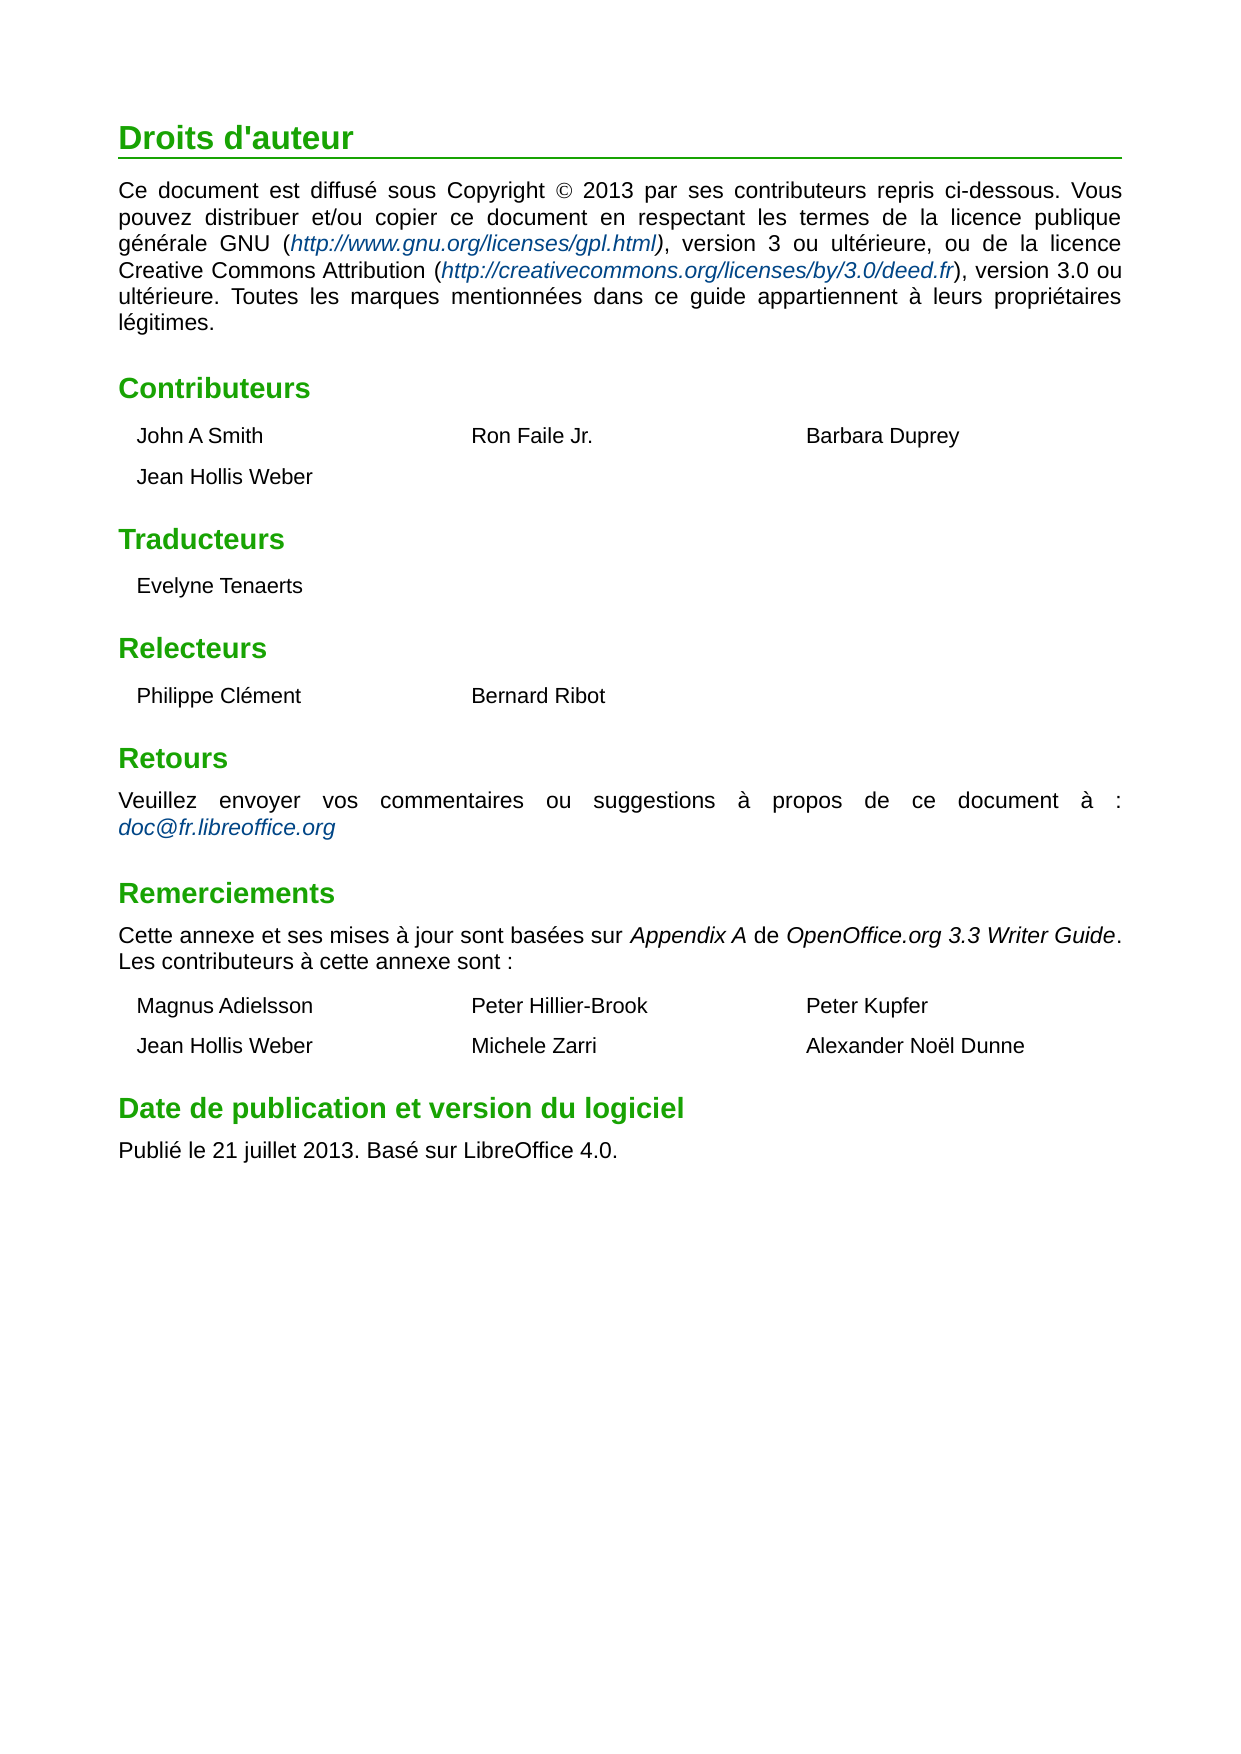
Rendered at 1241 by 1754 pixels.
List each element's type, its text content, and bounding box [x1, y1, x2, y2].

subtitle Contributeurs [118, 371, 1122, 405]
subtitle Date de publication et version du logiciel [118, 1091, 1122, 1125]
subtitle Droits d'auteur [118, 118, 1122, 157]
table_cell Alexander Noël Dunne [788, 1028, 1122, 1068]
text Veuillez envoyer vos commentaires ou suggestions à propos de ce document à : doc@fr.libreoffice.org [118, 787, 1122, 840]
table_cell Jean Hollis Weber [118, 1028, 453, 1068]
table_header [453, 568, 788, 608]
table_header Evelyne Tenaerts [118, 568, 453, 608]
table_header Magnus Adielsson [118, 987, 453, 1028]
table_cell [788, 458, 1122, 499]
subtitle Retours [118, 741, 1122, 774]
table_header Ron Faile Jr. [453, 417, 788, 458]
table_header Peter Hillier-Brook [453, 987, 788, 1028]
table_cell Jean Hollis Weber [118, 458, 453, 499]
table_header [788, 568, 1122, 608]
table_header Philippe Clément [118, 677, 453, 718]
table_cell [453, 458, 788, 499]
subtitle Traducteurs [118, 522, 1122, 555]
text Ce document est diffusé sous Copyright © 2013 par ses contributeurs repris ci-dessous. Vous pouvez distribuer et/ou copier ce document en respectant les termes de la licence publique générale GNU (http://www.gnu.org/licenses/gpl.html), version 3 ou ultérieure, ou de la licence Creative Commons Attribution (http://creativecommons.org/licenses/by/3.0/deed.fr), version 3.0 ou ultérieure. Toutes les marques mentionnées dans ce guide appartiennent à leurs propriétaires légitimes. [118, 177, 1122, 336]
table_header John A Smith [118, 417, 453, 458]
table_cell Michele Zarri [453, 1028, 788, 1068]
text Cette annexe et ses mises à jour sont basées sur Appendix A de OpenOffice.org 3.3 Writer Guide. Les contributeurs à cette annexe sont : [118, 922, 1122, 974]
text Publié le 21 juillet 2013. Basé sur LibreOffice 4.0. [118, 1137, 1122, 1164]
table_header Bernard Ribot [453, 677, 788, 718]
subtitle Remerciements [118, 876, 1122, 909]
table_header Barbara Duprey [788, 417, 1122, 458]
table_header [788, 677, 1122, 718]
subtitle Relecteurs [118, 631, 1122, 665]
table_header Peter Kupfer [788, 987, 1122, 1028]
